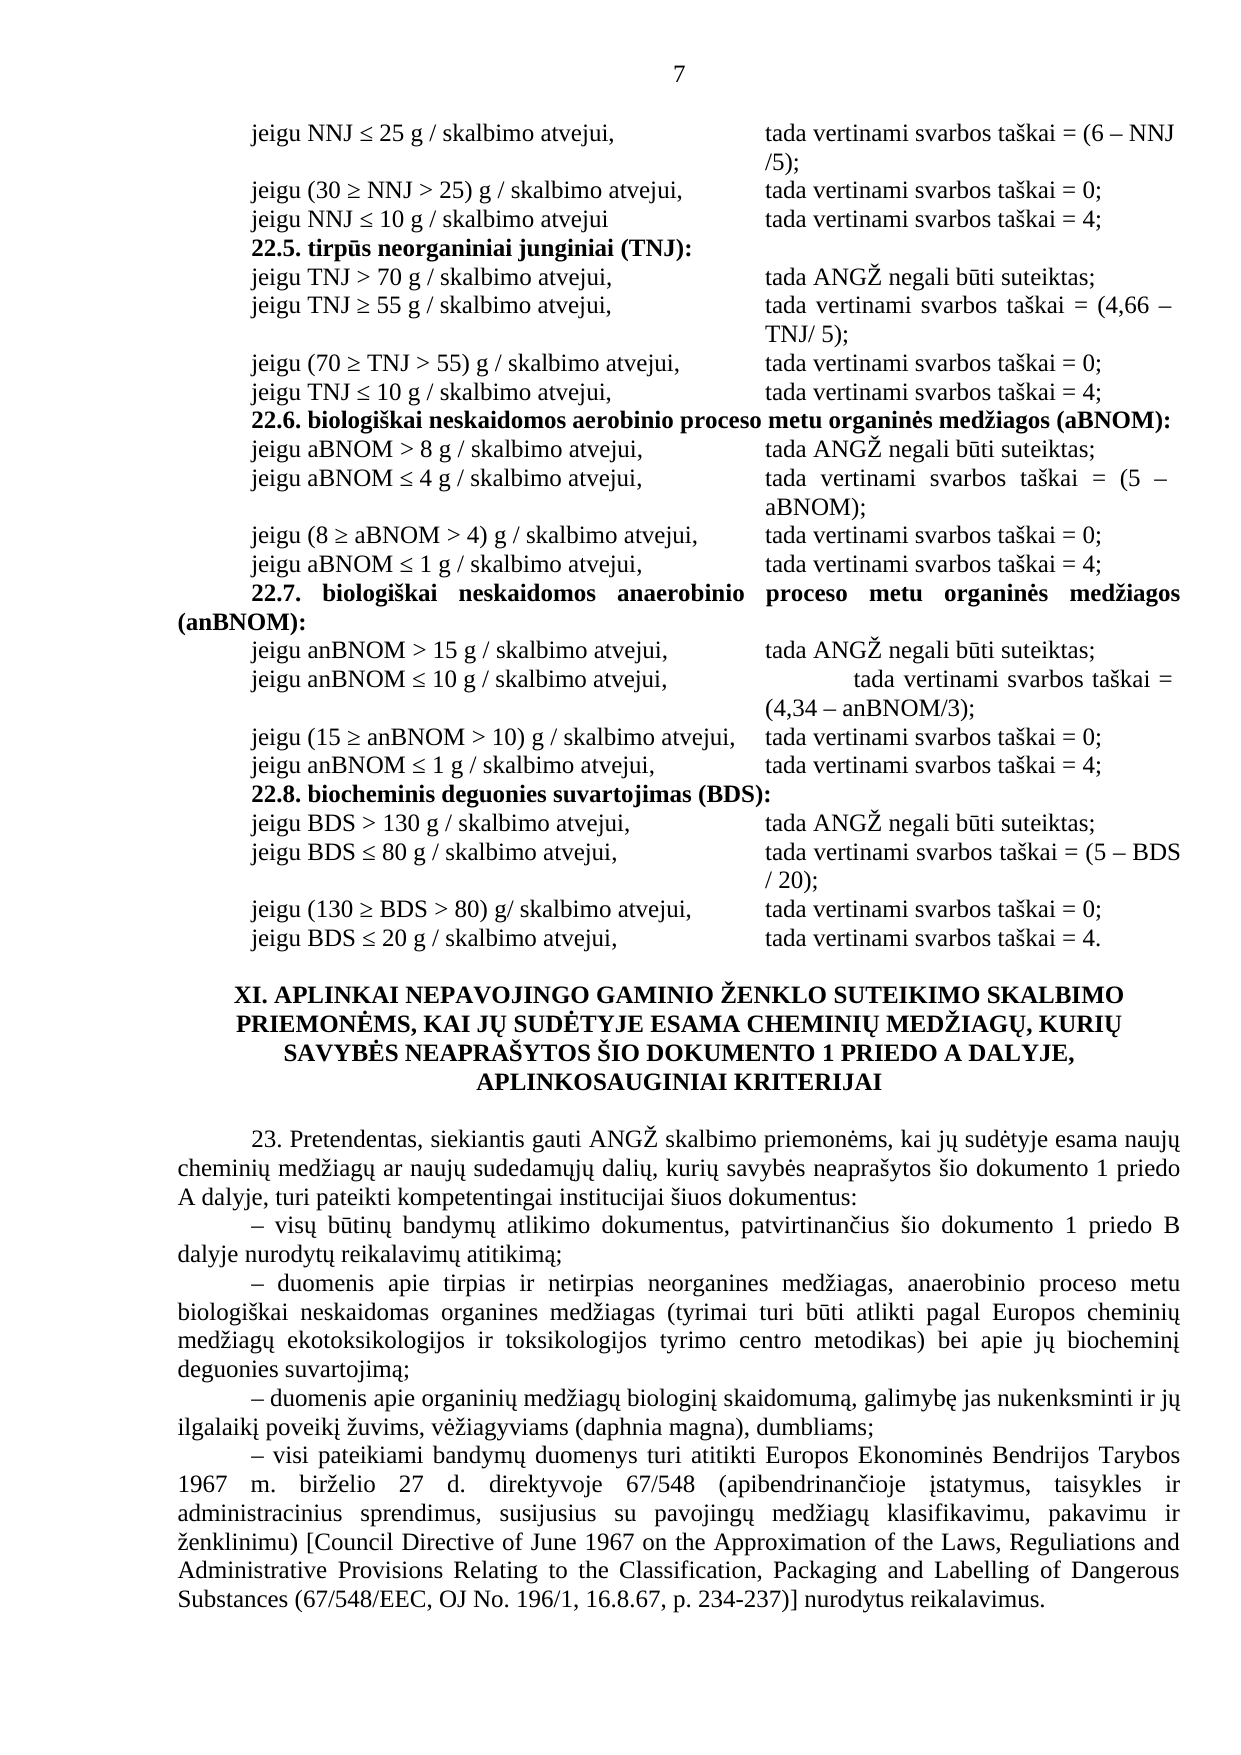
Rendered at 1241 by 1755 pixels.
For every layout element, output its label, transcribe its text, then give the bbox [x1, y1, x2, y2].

text jeigu BDS > 130 g / skalbimo atvejui, tada ANGŽ negali būti suteiktas; [177, 808, 1181, 837]
text 22.5. tirpūs neorganiniai junginiai (TNJ): [177, 233, 1181, 262]
text jeigu TNJ ≥ 55 g / skalbimo atvejui, tada vertinami svarbos taškai = (4,66 – TNJ/ 5); [177, 291, 1181, 348]
text 22.6. biologiškai neskaidomos aerobinio proceso metu organinės medžiagos (aBNOM): [177, 406, 1181, 434]
text jeigu (15 ≥ anBNOM > 10) g / skalbimo atvejui, tada vertinami svarbos taškai = 0; [177, 722, 1181, 751]
text – visi pateikiami bandymų duomenys turi atitikti Europos Ekonominės Bendrijos Tarybos 1967 m. birželio 27 d. direktyvoje 67/548 (apibendrinančioje įstatymus, taisykles ir administracinius sprendimus, susijusius su pavojingų medžiagų klasifikavimu, pakavimu ir ženklinimu) [Council Directive of June 1967 on the Approximation of the Laws, Reguliations and Administrative Provisions Relating to the Classification, Packaging and Labelling of Dangerous Substances (67/548/EEC, OJ No. 196/1, 16.8.67, p. 234-237)] nurodytus reikalavimus. [177, 1441, 1181, 1613]
text jeigu TNJ ≤ 10 g / skalbimo atvejui, tada vertinami svarbos taškai = 4; [177, 377, 1181, 406]
text jeigu aBNOM ≤ 4 g / skalbimo atvejui, tada vertinami svarbos taškai = (5 – aBNOM); [177, 463, 1181, 521]
text 22.8. biocheminis deguonies suvartojimas (BDS): [177, 779, 1181, 808]
text 23. Pretendentas, siekiantis gauti ANGŽ skalbimo priemonėms, kai jų sudėtyje esama naujų cheminių medžiagų ar naujų sudedamųjų dalių, kurių savybės neaprašytos šio dokumento 1 priedo A dalyje, turi pateikti kompetentingai institucijai šiuos dokumentus: [177, 1124, 1181, 1211]
text jeigu (70 ≥ TNJ > 55) g / skalbimo atvejui, tada vertinami svarbos taškai = 0; [177, 348, 1181, 377]
text jeigu BDS ≤ 20 g / skalbimo atvejui, tada vertinami svarbos taškai = 4. [177, 923, 1181, 952]
text jeigu anBNOM > 15 g / skalbimo atvejui, tada ANGŽ negali būti suteiktas; [177, 636, 1181, 664]
text jeigu anBNOM ≤ 10 g / skalbimo atvejui, tada vertinami svarbos taškai = (4,34 – anBNOM/3); [177, 664, 1181, 722]
text jeigu (130 ≥ BDS > 80) g/ skalbimo atvejui, tada vertinami svarbos taškai = 0; [177, 894, 1181, 923]
text jeigu TNJ > 70 g / skalbimo atvejui, tada ANGŽ negali būti suteiktas; [177, 262, 1181, 291]
text 22.7. biologiškai neskaidomos anaerobinio proceso metu organinės medžiagos (anBNOM): [177, 578, 1181, 636]
text jeigu BDS ≤ 80 g / skalbimo atvejui, tada vertinami svarbos taškai = (5 – BDS / 20); [177, 837, 1181, 894]
text jeigu (30 ≥ NNJ > 25) g / skalbimo atvejui, tada vertinami svarbos taškai = 0; [177, 176, 1181, 204]
text XI. Aplinkai nepavojingo gaminio ženklo suteikimo skalbimo priemonėms, kai jų sudėtyje esama cheminių medžiagų, kurių savybės neaprašytos šio dokumento 1 priedo A dalyje, aplinkosauginiai kriterijai [177, 981, 1181, 1096]
text jeigu aBNOM ≤ 1 g / skalbimo atvejui, tada vertinami svarbos taškai = 4; [177, 549, 1181, 578]
text jeigu NNJ ≤ 25 g / skalbimo atvejui, tada vertinami svarbos taškai = (6 – NNJ /5); [177, 118, 1181, 176]
text jeigu (8 ≥ aBNOM > 4) g / skalbimo atvejui, tada vertinami svarbos taškai = 0; [177, 521, 1181, 549]
text jeigu NNJ ≤ 10 g / skalbimo atvejui tada vertinami svarbos taškai = 4; [177, 204, 1181, 233]
text – duomenis apie tirpias ir netirpias neorganines medžiagas, anaerobinio proceso metu biologiškai neskaidomas organines medžiagas (tyrimai turi būti atlikti pagal Europos cheminių medžiagų ekotoksikologijos ir toksikologijos tyrimo centro metodikas) bei apie jų biocheminį deguonies suvartojimą; [177, 1268, 1181, 1383]
text jeigu anBNOM ≤ 1 g / skalbimo atvejui, tada vertinami svarbos taškai = 4; [177, 751, 1181, 779]
text – visų būtinų bandymų atlikimo dokumentus, patvirtinančius šio dokumento 1 priedo B dalyje nurodytų reikalavimų atitikimą; [177, 1211, 1181, 1268]
text jeigu aBNOM > 8 g / skalbimo atvejui, tada ANGŽ negali būti suteiktas; [177, 434, 1181, 463]
text – duomenis apie organinių medžiagų biologinį skaidomumą, galimybę jas nukenksminti ir jų ilgalaikį poveikį žuvims, vėžiagyviams (daphnia magna), dumbliams; [177, 1383, 1181, 1441]
